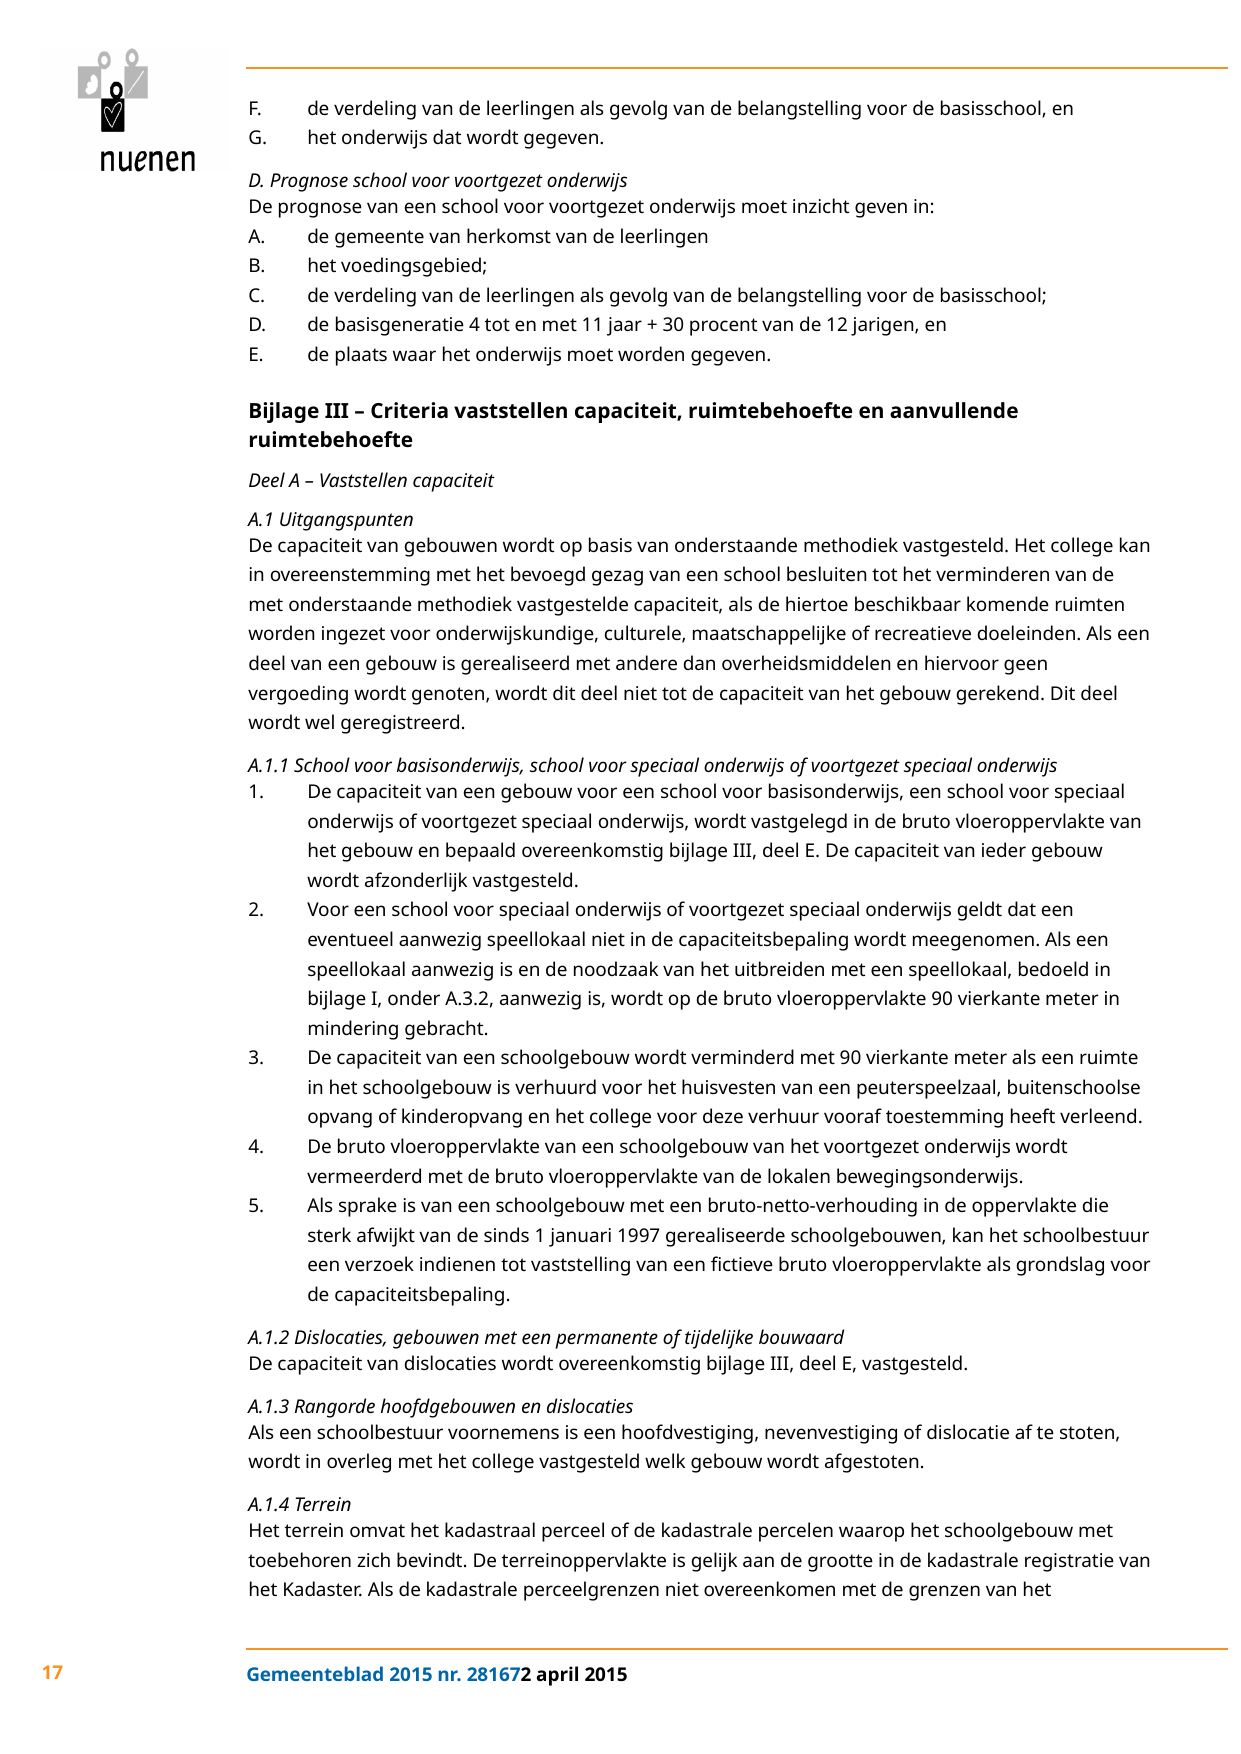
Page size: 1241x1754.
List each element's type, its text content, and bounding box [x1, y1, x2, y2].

list de basisgeneratie 4 tot en met 11 jaar + 30 procent van de 12 jarigen, en [248, 312, 1152, 337]
list De bruto vloeroppervlakte van een schoolgebouw van het voortgezet onderwijs wordt vermeerderd met de bruto vloeroppervlakte van de lokalen bewegingsonderwijs. [248, 1133, 1152, 1188]
text A.1.3 Rangorde hoofdgebouwen en dislocaties [248, 1393, 1152, 1419]
list Als sprake is van een schoolgebouw met een bruto-netto-verhouding in de oppervlakte die sterk afwijkt van de sinds 1 januari 1997 gerealiseerde schoolgebouwen, kan het schoolbestuur een verzoek indienen tot vaststelling van een fictieve bruto vloeroppervlakte als grondslag voor de capaciteitsbepaling. [248, 1192, 1152, 1307]
list de gemeente van herkomst van de leerlingen [248, 223, 1152, 248]
text Het terrein omvat het kadastraal perceel of de kadastrale percelen waarop het schoolgebouw met toebehoren zich bevindt. De terreinoppervlakte is gelijk aan de grootte in de kadastrale registratie van het Kadaster. Als de kadastrale perceelgrenzen niet overeenkomen met de grenzen van het [248, 1517, 1152, 1602]
text A.1.2 Dislocaties, gebouwen met een permanente of tijdelijke bouwaard [248, 1324, 1152, 1350]
text A.1 Uitgangspunten [248, 506, 1152, 532]
text Als een schoolbestuur voornemens is een hoofdvestiging, nevenvestiging of dislocatie af te stoten, wordt in overleg met het college vastgesteld welk gebouw wordt afgestoten. [248, 1419, 1152, 1474]
text De prognose van een school voor voortgezet onderwijs moet inzicht geven in: [248, 193, 1152, 219]
list de verdeling van de leerlingen als gevolg van de belangstelling voor de basisschool, en [248, 95, 1152, 121]
list de plaats waar het onderwijs moet worden gegeven. [248, 341, 1152, 367]
text De capaciteit van gebouwen wordt op basis van onderstaande methodiek vastgesteld. Het college kan in overeenstemming met het bevoegd gezag van een school besluiten tot het verminderen van de met onderstaande methodiek vastgestelde capaciteit, als de hiertoe beschikbaar komende ruimten worden ingezet voor onderwijskundige, culturele, maatschappelijke of recreatieve doeleinden. Als een deel van een gebouw is gerealiseerd met andere dan overheidsmiddelen en hiervoor geen vergoeding wordt genoten, wordt dit deel niet tot de capaciteit van het gebouw gerekend. Dit deel wordt wel geregistreerd. [248, 532, 1152, 735]
list De capaciteit van een schoolgebouw wordt verminderd met 90 vierkante meter als een ruimte in het schoolgebouw is verhuurd voor het huisvesten van een peuterspeelzaal, buitenschoolse opvang of kinderopvang en het college voor deze verhuur vooraf toestemming heeft verleend. [248, 1044, 1152, 1129]
text Deel A – Vaststellen capaciteit [248, 467, 1152, 493]
text A.1.4 Terrein [248, 1492, 1152, 1517]
list De capaciteit van een gebouw voor een school voor basisonderwijs, een school voor speciaal onderwijs of voortgezet speciaal onderwijs, wordt vastgelegd in de bruto vloeroppervlakte van het gebouw en bepaald overeenkomstig bijlage III, deel E. De capaciteit van ieder gebouw wordt afzonderlijk vastgesteld. [248, 778, 1152, 893]
text A.1.1 School voor basisonderwijs, school voor speciaal onderwijs of voortgezet speciaal onderwijs [248, 752, 1152, 778]
text De capaciteit van dislocaties wordt overeenkomstig bijlage III, deel E, vastgesteld. [248, 1350, 1152, 1376]
list de verdeling van de leerlingen als gevolg van de belangstelling voor de basisschool; [248, 282, 1152, 308]
list Voor een school voor speciaal onderwijs of voortgezet speciaal onderwijs geldt dat een eventueel aanwezig speellokaal niet in de capaciteitsbepaling wordt meegenomen. Als een speellokaal aanwezig is en de noodzaak van het uitbreiden met een speellokaal, bedoeld in bijlage I, onder A.3.2, aanwezig is, wordt op de bruto vloeroppervlakte 90 vierkante meter in mindering gebracht. [248, 897, 1152, 1041]
text D. Prognose school voor voortgezet onderwijs [248, 167, 1152, 193]
list het voedingsgebied; [248, 252, 1152, 278]
list het onderwijs dat wordt gegeven. [248, 124, 1152, 150]
picture [41, 47, 231, 172]
text Bijlage III – Criteria vaststellen capaciteit, ruimtebehoefte en aanvullende ruimtebehoefte [248, 396, 1152, 453]
